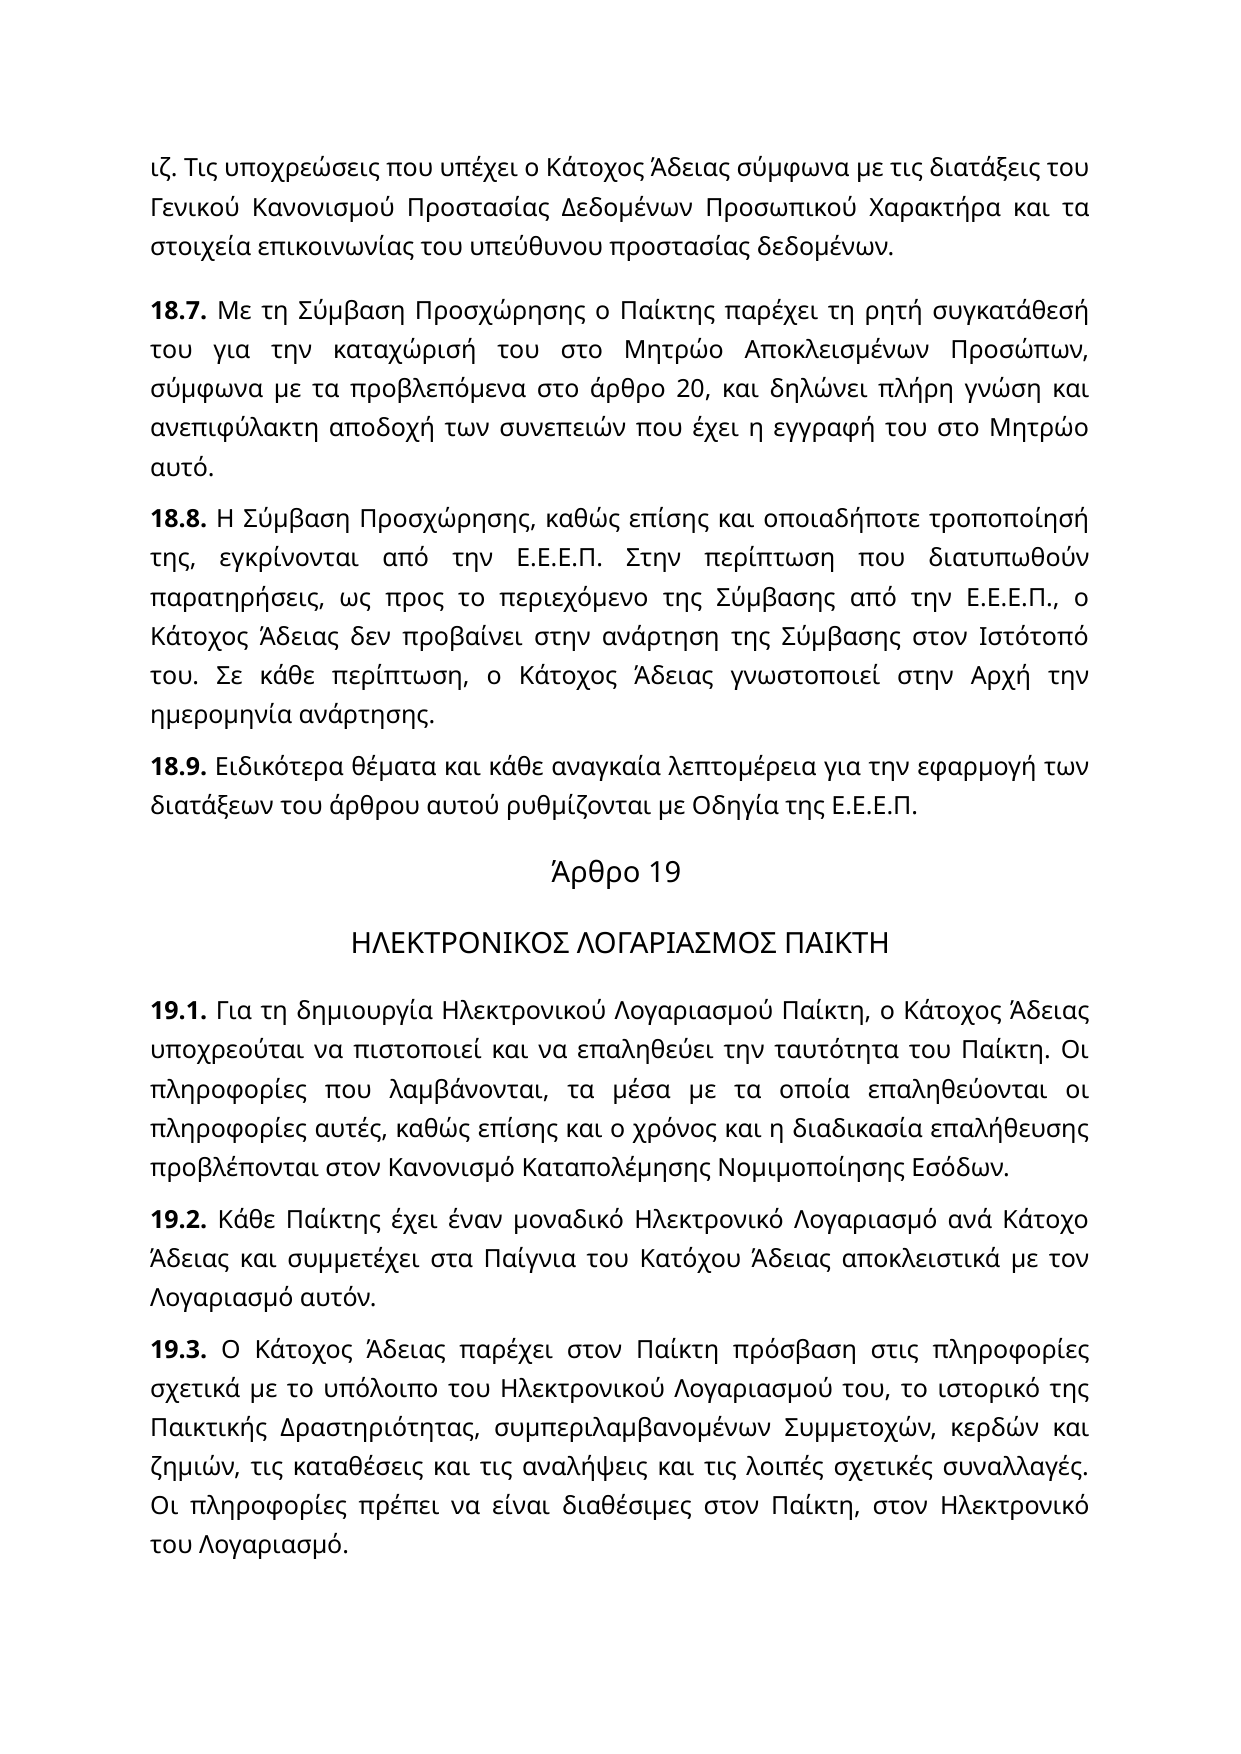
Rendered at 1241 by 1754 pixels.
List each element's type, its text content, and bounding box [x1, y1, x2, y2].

text 19.2. Κάθε Παίκτης έχει έναν μοναδικό Ηλεκτρονικό Λογαριασμό ανά Κάτοχο Άδειας και συμμετέχει στα Παίγνια του Κατόχου Άδειας αποκλειστικά με τον Λογαριασμό αυτόν. [150, 1201, 1090, 1314]
subtitle Άρθρο 19 [150, 852, 1090, 891]
text 18.8. Η Σύμβαση Προσχώρησης, καθώς επίσης και οποιαδήποτε τροποποίησή της, εγκρίνονται από την Ε.Ε.Ε.Π. Στην περίπτωση που διατυπωθούν παρατηρήσεις, ως προς το περιεχόμενο της Σύμβασης από την Ε.Ε.Ε.Π., ο Κάτοχος Άδειας δεν προβαίνει στην ανάρτηση της Σύμβασης στον Ιστότοπό του. Σε κάθε περίπτωση, ο Κάτοχος Άδειας γνωστοποιεί στην Αρχή την ημερομηνία ανάρτησης. [150, 501, 1090, 731]
text 19.3. Ο Κάτοχος Άδειας παρέχει στον Παίκτη πρόσβαση στις πληροφορίες σχετικά με το υπόλοιπο του Ηλεκτρονικού Λογαριασμού του, το ιστορικό της Παικτικής Δραστηριότητας, συμπεριλαμβανομένων Συμμετοχών, κερδών και ζημιών, τις καταθέσεις και τις αναλήψεις και τις λοιπές σχετικές συναλλαγές. Οι πληροφορίες πρέπει να είναι διαθέσιμες στον Παίκτη, στον Ηλεκτρονικό του Λογαριασμό. [150, 1331, 1090, 1561]
text 18.7. Με τη Σύμβαση Προσχώρησης ο Παίκτης παρέχει τη ρητή συγκατάθεσή του για την καταχώρισή του στο Μητρώο Αποκλεισμένων Προσώπων, σύμφωνα με τα προβλεπόμενα στο άρθρο 20, και δηλώνει πλήρη γνώση και ανεπιφύλακτη αποδοχή των συνεπειών που έχει η εγγραφή του στο Μητρώο αυτό. [150, 292, 1090, 483]
text 18.9. Ειδικότερα θέματα και κάθε αναγκαία λεπτομέρεια για την εφαρμογή των διατάξεων του άρθρου αυτού ρυθμίζονται με Οδηγία της Ε.Ε.Ε.Π. [150, 748, 1090, 822]
text 19.1. Για τη δημιουργία Ηλεκτρονικού Λογαριασμού Παίκτη, ο Κάτοχος Άδειας υποχρεούται να πιστοποιεί και να επαληθεύει την ταυτότητα του Παίκτη. Οι πληροφορίες που λαμβάνονται, τα μέσα με τα οποία επαληθεύονται οι πληροφορίες αυτές, καθώς επίσης και ο χρόνος και η διαδικασία επαλήθευσης προβλέπονται στον Κανονισμό Καταπολέμησης Νομιμοποίησης Εσόδων. [150, 993, 1090, 1184]
text ιζ. Τις υποχρεώσεις που υπέχει ο Κάτοχος Άδειας σύμφωνα με τις διατάξεις του Γενικού Κανονισμού Προστασίας Δεδομένων Προσωπικού Χαρακτήρα και τα στοιχεία επικοινωνίας του υπεύθυνου προστασίας δεδομένων. [150, 150, 1090, 262]
subtitle ΗΛΕΚΤΡΟΝΙΚΟΣ ΛΟΓΑΡΙΑΣΜΟΣ ΠΑΙΚΤΗ [150, 922, 1090, 962]
